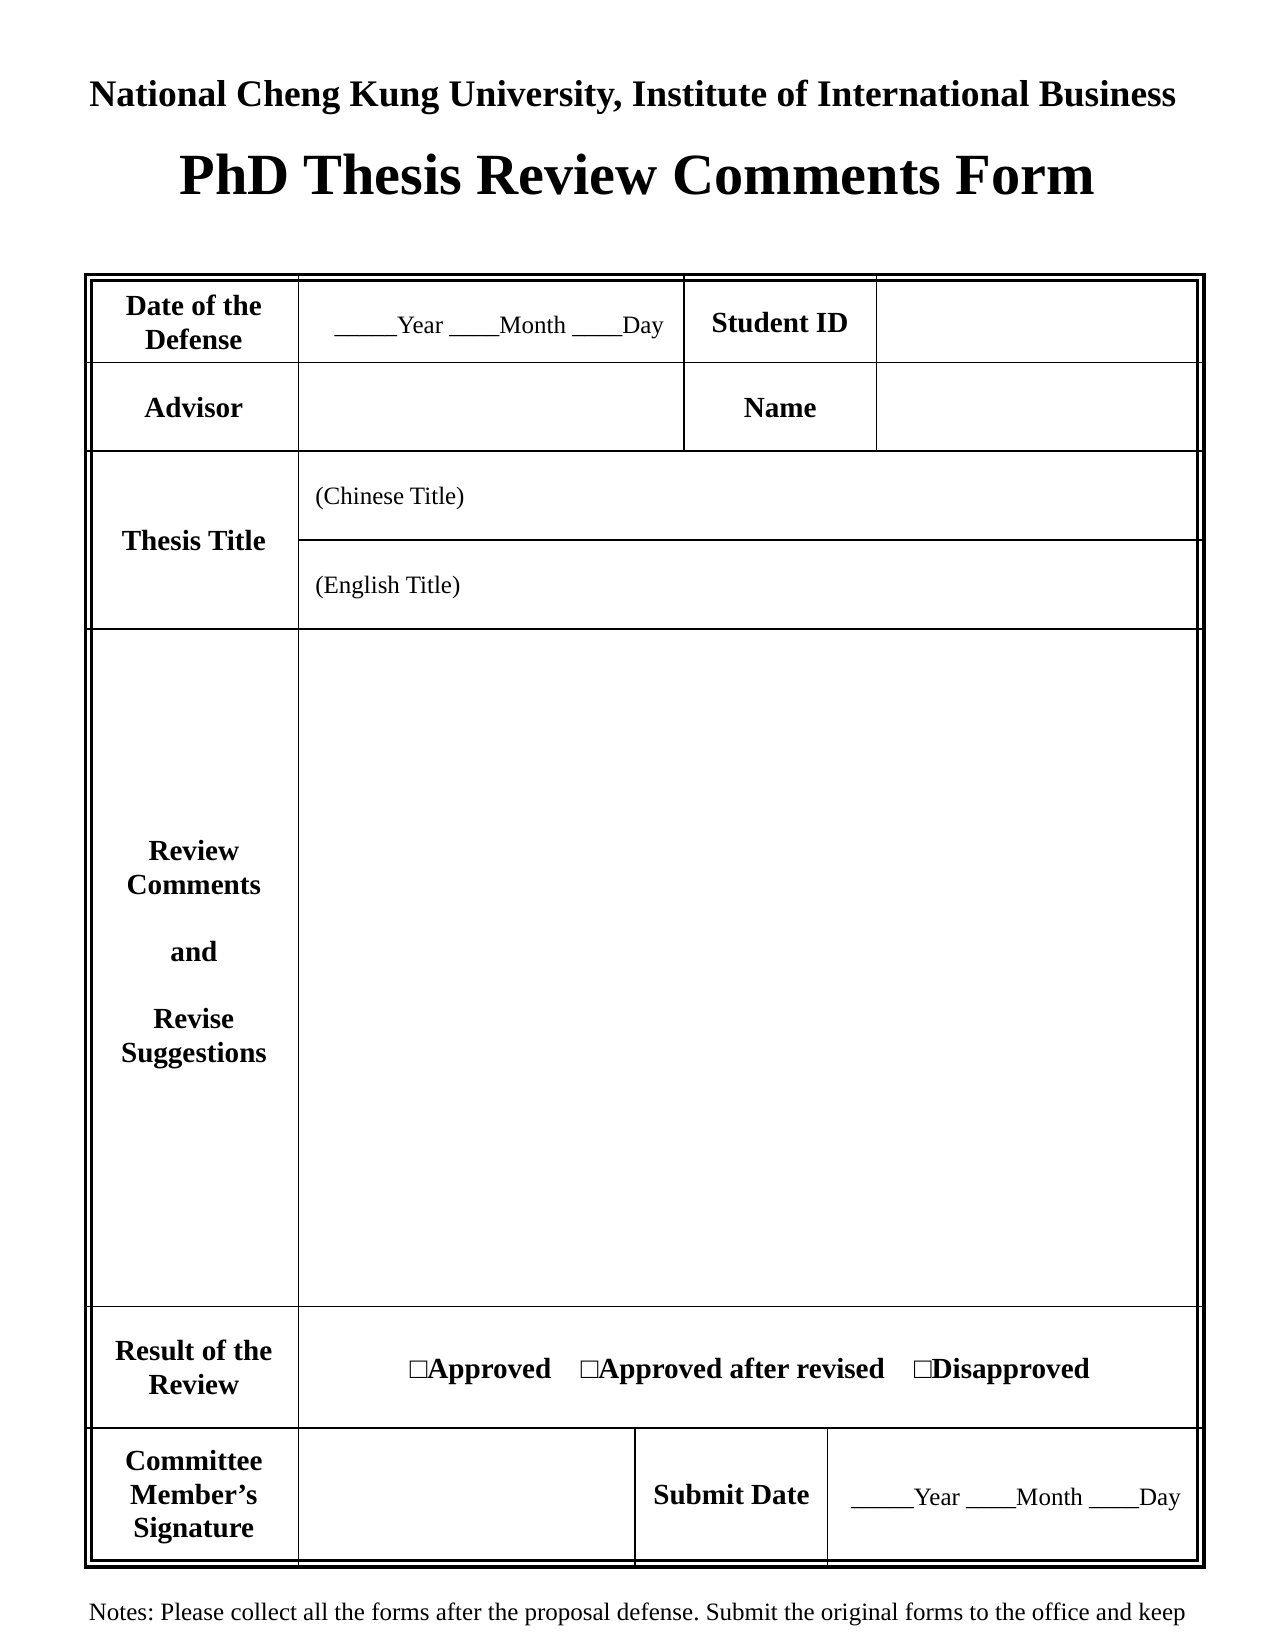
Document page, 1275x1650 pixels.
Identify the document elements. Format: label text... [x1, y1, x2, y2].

table_cell Committee Member’s Signature [93, 1429, 298, 1559]
table_header [877, 276, 1201, 362]
table_cell Result of the Review [93, 1307, 298, 1427]
table_cell □Approved □Approved after revised □Disapproved [299, 1307, 1196, 1427]
table_cell Name [685, 363, 876, 450]
table_header Student ID [685, 282, 876, 362]
table_cell [299, 630, 1196, 1306]
table_header Date of the Defense [89, 276, 298, 362]
table_header [877, 282, 1196, 362]
table_cell Thesis Title [93, 452, 298, 628]
table_header _____Year ____Month ____Day [299, 282, 683, 362]
table_cell Advisor [93, 363, 298, 450]
table_cell (Chinese Title) [299, 452, 1196, 539]
table_cell [299, 363, 683, 450]
table_cell (English Title) [299, 541, 1196, 628]
table_cell [877, 363, 1196, 450]
table_cell Submit Date [636, 1429, 827, 1559]
text National Cheng Kung University, Institute of International Business [89, 72, 1186, 115]
table_cell Review Comments and Revise Suggestions [93, 630, 298, 1306]
table_cell [299, 1429, 634, 1559]
text Notes: Please collect all the forms after the proposal defense. Submit the original forms to the office and keep [89, 1597, 1186, 1626]
table_cell _____Year ____Month ____Day [828, 1429, 1196, 1559]
text PhD Thesis Review Comments Form [89, 140, 1186, 207]
